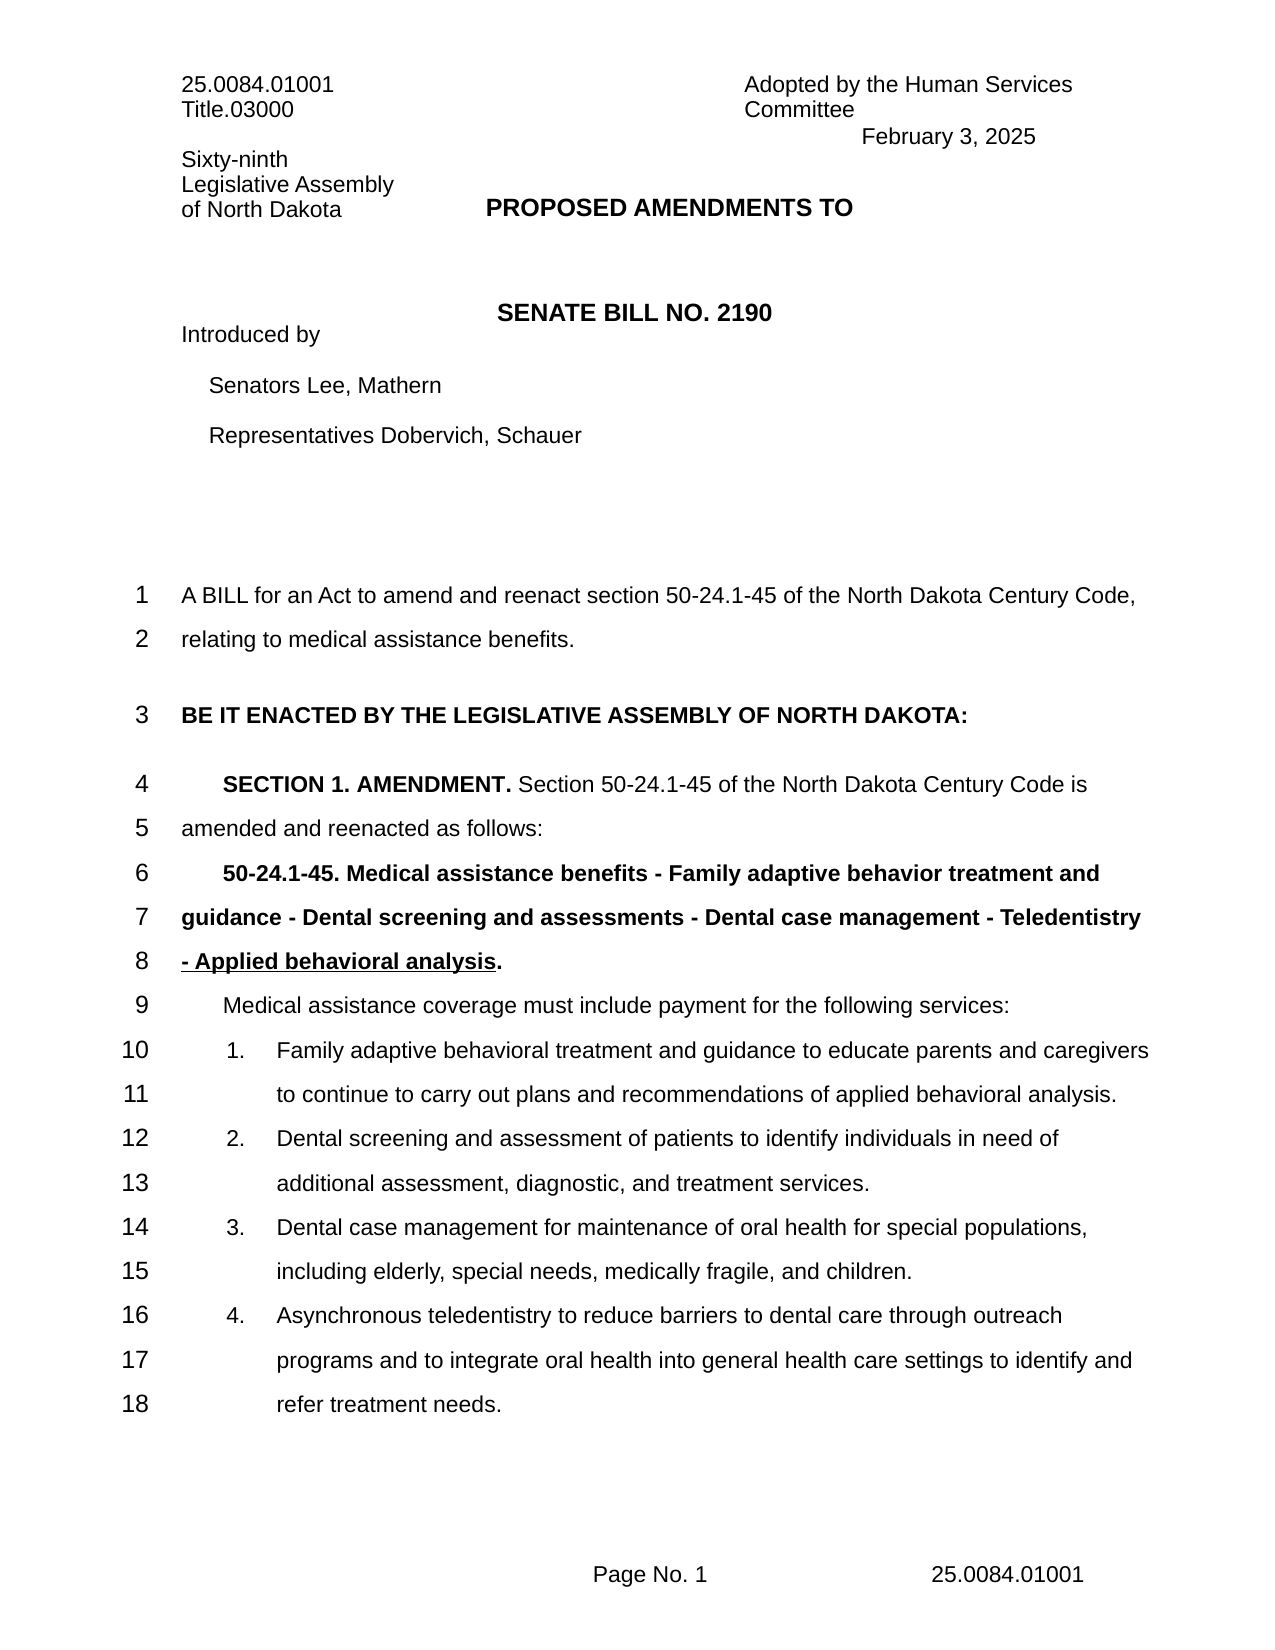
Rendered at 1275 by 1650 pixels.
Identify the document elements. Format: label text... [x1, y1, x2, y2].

text Senators Lee, Mathern [208, 375, 1154, 398]
text BE IT ENACTED BY THE LEGISLATIVE ASSEMBLY OF NORTH DAKOTA: [181, 688, 1154, 732]
text 4. Asynchronous teledentistry to reduce barriers to dental care through outreach programs and to integrate oral health into general health care settings to identify and refer treatment needs. [181, 1288, 1154, 1421]
table_cell February 3, 2025 [744, 123, 1153, 173]
text 3. Dental case management for maintenance of oral health for special populations, including elderly, special needs, medically fragile, and children. [181, 1200, 1154, 1288]
table_header 25.0084.01001 Title.03000 [181, 73, 744, 123]
subtitle 50‑24.1‑45. Medical assistance benefits ‑ Family adaptive behavior treatment and guidance ‑ Dental screening and assessments ‑ Dental case management ‑ Teledentistry ‑ Applied behavioral analysis. [181, 846, 1154, 978]
text Legislative Assembly [181, 173, 1154, 198]
text Medical assistance coverage must include payment for the following services: [181, 978, 1154, 1023]
table_header Adopted by the Human Services Committee [744, 73, 1153, 123]
title Senate BILL NO. 2190 [490, 297, 772, 326]
text Representatives Dobervich, Schauer [208, 425, 1154, 448]
text SECTION 1. AMENDMENT. Section 50‑24.1‑45 of the North Dakota Century Code is amended and reenacted as follows: [181, 757, 1154, 846]
text Introduced by [181, 323, 1154, 348]
text 2. Dental screening and assessment of patients to identify individuals in need of additional assessment, diagnostic, and treatment services. [181, 1111, 1154, 1200]
table_cell Sixty-ninth [181, 123, 744, 173]
text 1. Family adaptive behavioral treatment and guidance to educate parents and caregivers to continue to carry out plans and recommendations of applied behavioral analysis. [181, 1023, 1154, 1111]
title PROPOSED AMENDMENTS TO [486, 192, 872, 221]
title A BILL for an Act to amend and reenact section 50‑24.1‑45 of the North Dakota Century Code, relating to medical assistance benefits. [181, 568, 1154, 657]
text of North Dakota [181, 198, 1154, 223]
